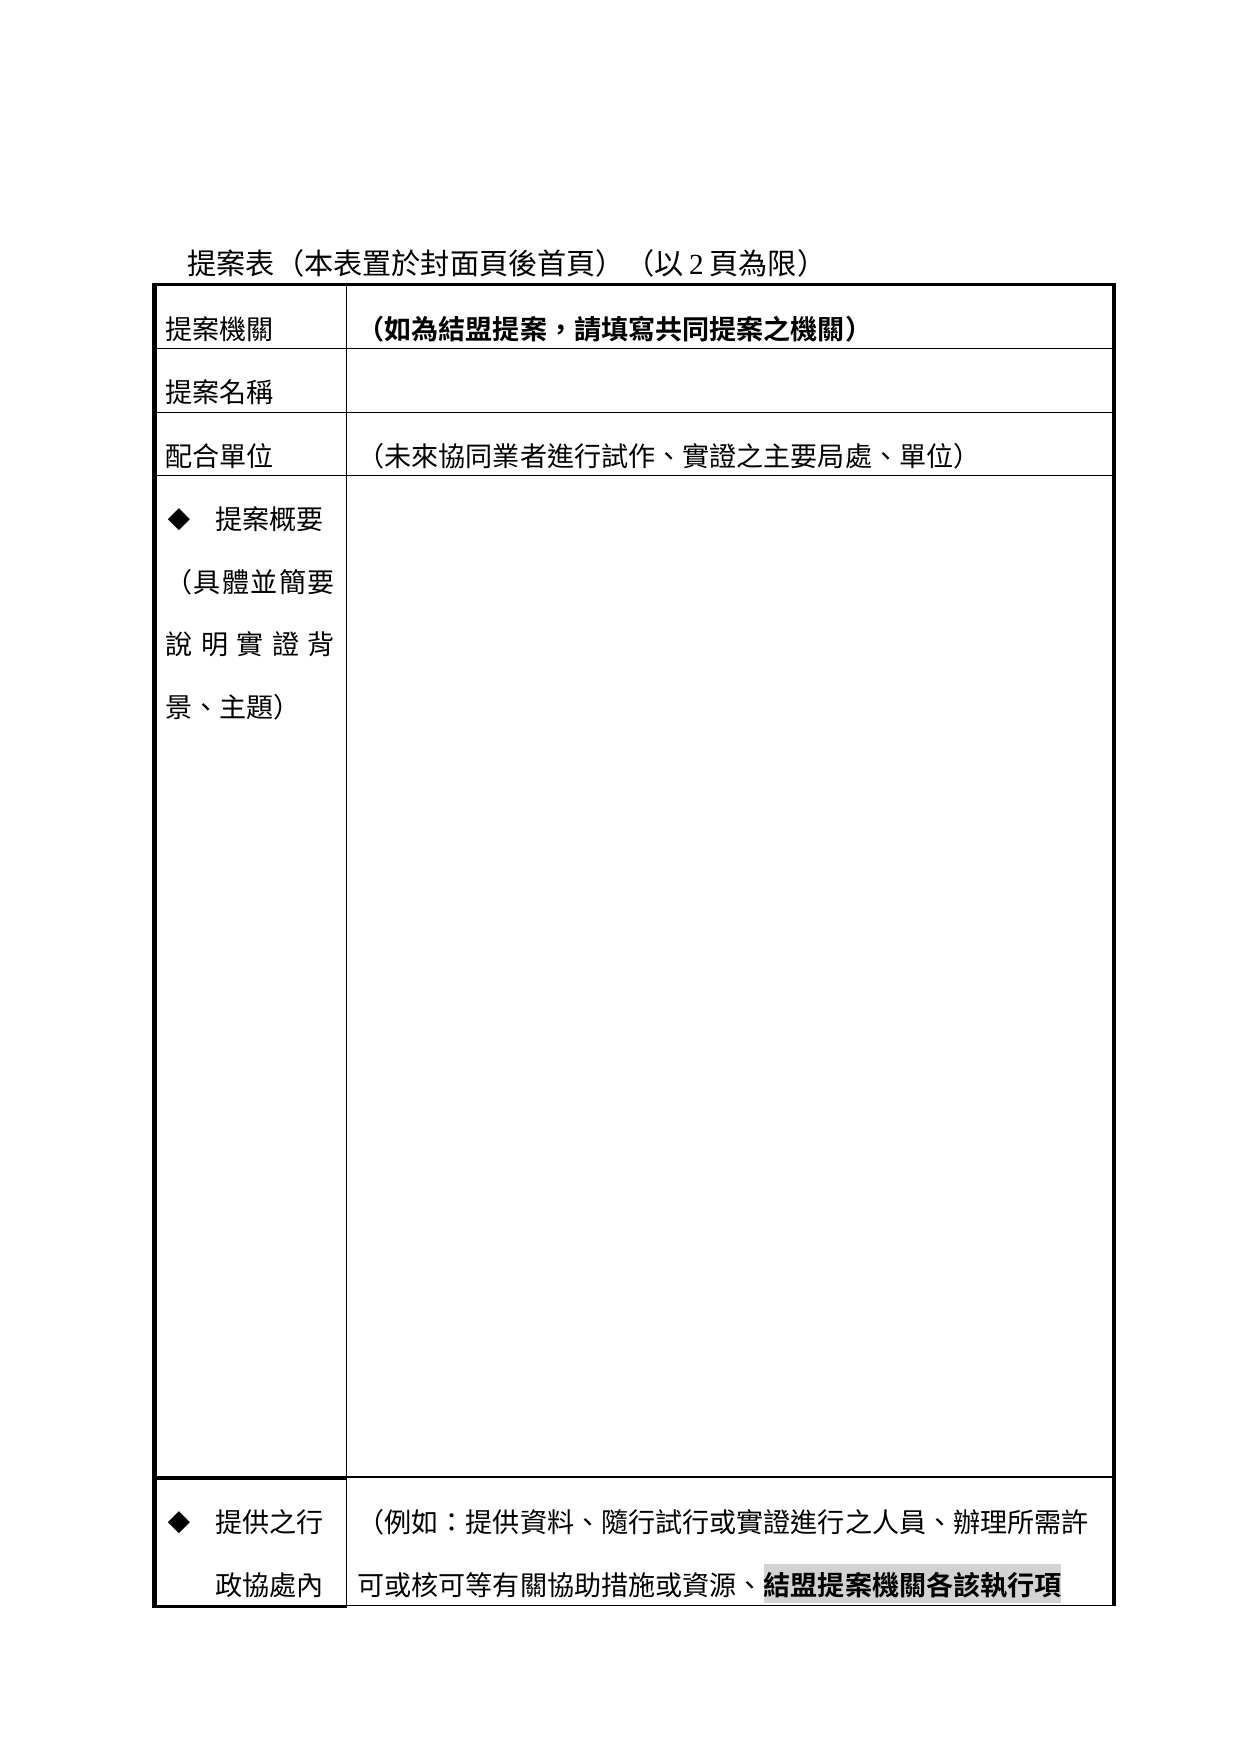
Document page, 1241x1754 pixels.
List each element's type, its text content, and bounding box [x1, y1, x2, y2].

table_header （如為結盟提案，請填寫共同提案之機關） [347, 286, 1112, 348]
table_cell [347, 349, 1112, 412]
text 提案表（本表置於封面頁後首頁）（以2頁為限） [187, 220, 1053, 283]
table_cell （未來協同業者進行試作、實證之主要局處、單位） [347, 413, 1112, 475]
table_cell 提案名稱 [157, 349, 346, 412]
table_cell [347, 476, 1112, 1476]
table_cell 提案概要 （具體並簡要說明實證背景、主題） [157, 476, 346, 1476]
table_cell （例如：提供資料、隨行試行或實證進行之人員、辦理所需許可或核可等有關協助措施或資源、結盟提案機關各該執行項 [347, 1478, 1112, 1604]
table_cell 提供之行政協處內容 [157, 1480, 346, 1604]
table_cell 配合單位 [157, 413, 346, 475]
table_header 提案機關 [157, 286, 346, 348]
